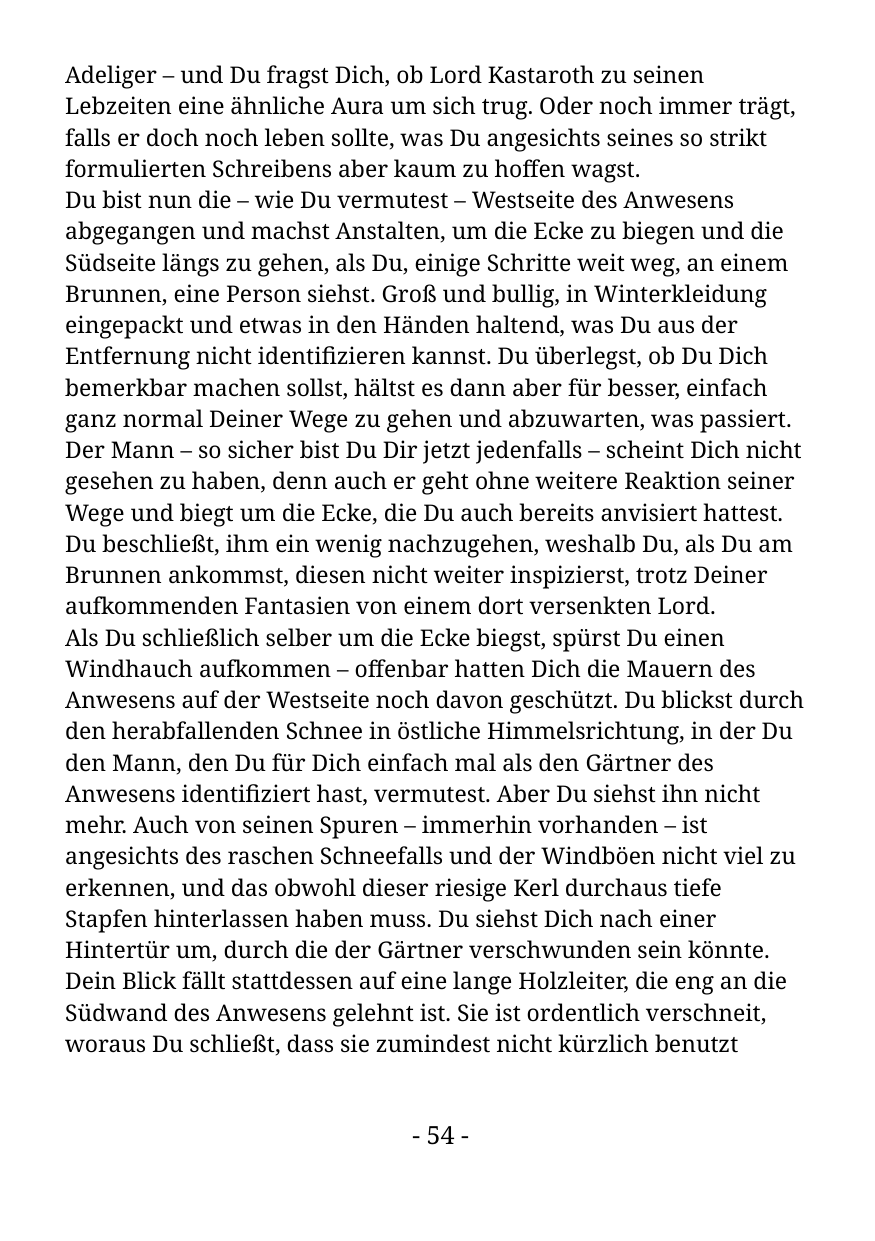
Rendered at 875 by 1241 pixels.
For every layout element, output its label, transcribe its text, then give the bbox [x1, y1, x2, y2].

text Du bist nun die – wie Du vermutest – Westseite des Anwesens abgegangen und machst Anstalten, um die Ecke zu biegen und die Südseite längs zu gehen, als Du, einige Schritte weit weg, an einem Brunnen, eine Person siehst. Groß und bullig, in Winterkleidung eingepackt und etwas in den Händen haltend, was Du aus der Entfernung nicht identifizieren kannst. Du überlegst, ob Du Dich bemerkbar machen sollst, hältst es dann aber für besser, einfach ganz normal Deiner Wege zu gehen und abzuwarten, was passiert. Der Mann – so sicher bist Du Dir jetzt jedenfalls – scheint Dich nicht gesehen zu haben, denn auch er geht ohne weitere Reaktion seiner Wege und biegt um die Ecke, die Du auch bereits anvisiert hattest. Du beschließt, ihm ein wenig nachzugehen, weshalb Du, als Du am Brunnen ankommst, diesen nicht weiter inspizierst, trotz Deiner aufkommenden Fantasien von einem dort versenkten Lord. [65, 184, 809, 622]
text Adeliger – und Du fragst Dich, ob Lord Kastaroth zu seinen Lebzeiten eine ähnliche Aura um sich trug. Oder noch immer trägt, falls er doch noch leben sollte, was Du angesichts seines so strikt formulierten Schreibens aber kaum zu hoffen wagst. [65, 59, 809, 184]
text Als Du schließlich selber um die Ecke biegst, spürst Du einen Windhauch aufkommen – offenbar hatten Dich die Mauern des Anwesens auf der Westseite noch davon geschützt. Du blickst durch den herabfallenden Schnee in östliche Himmelsrichtung, in der Du den Mann, den Du für Dich einfach mal als den Gärtner des Anwesens identifiziert hast, vermutest. Aber Du siehst ihn nicht mehr. Auch von seinen Spuren – immerhin vorhanden – ist angesichts des raschen Schneefalls und der Windböen nicht viel zu erkennen, und das obwohl dieser riesige Kerl durchaus tiefe Stapfen hinterlassen haben muss. Du siehst Dich nach einer Hintertür um, durch die der Gärtner verschwunden sein könnte. Dein Blick fällt stattdessen auf eine lange Holzleiter, die eng an die Südwand des Anwesens gelehnt ist. Sie ist ordentlich verschneit, woraus Du schließt, dass sie zumindest nicht kürzlich benutzt [65, 622, 809, 1059]
